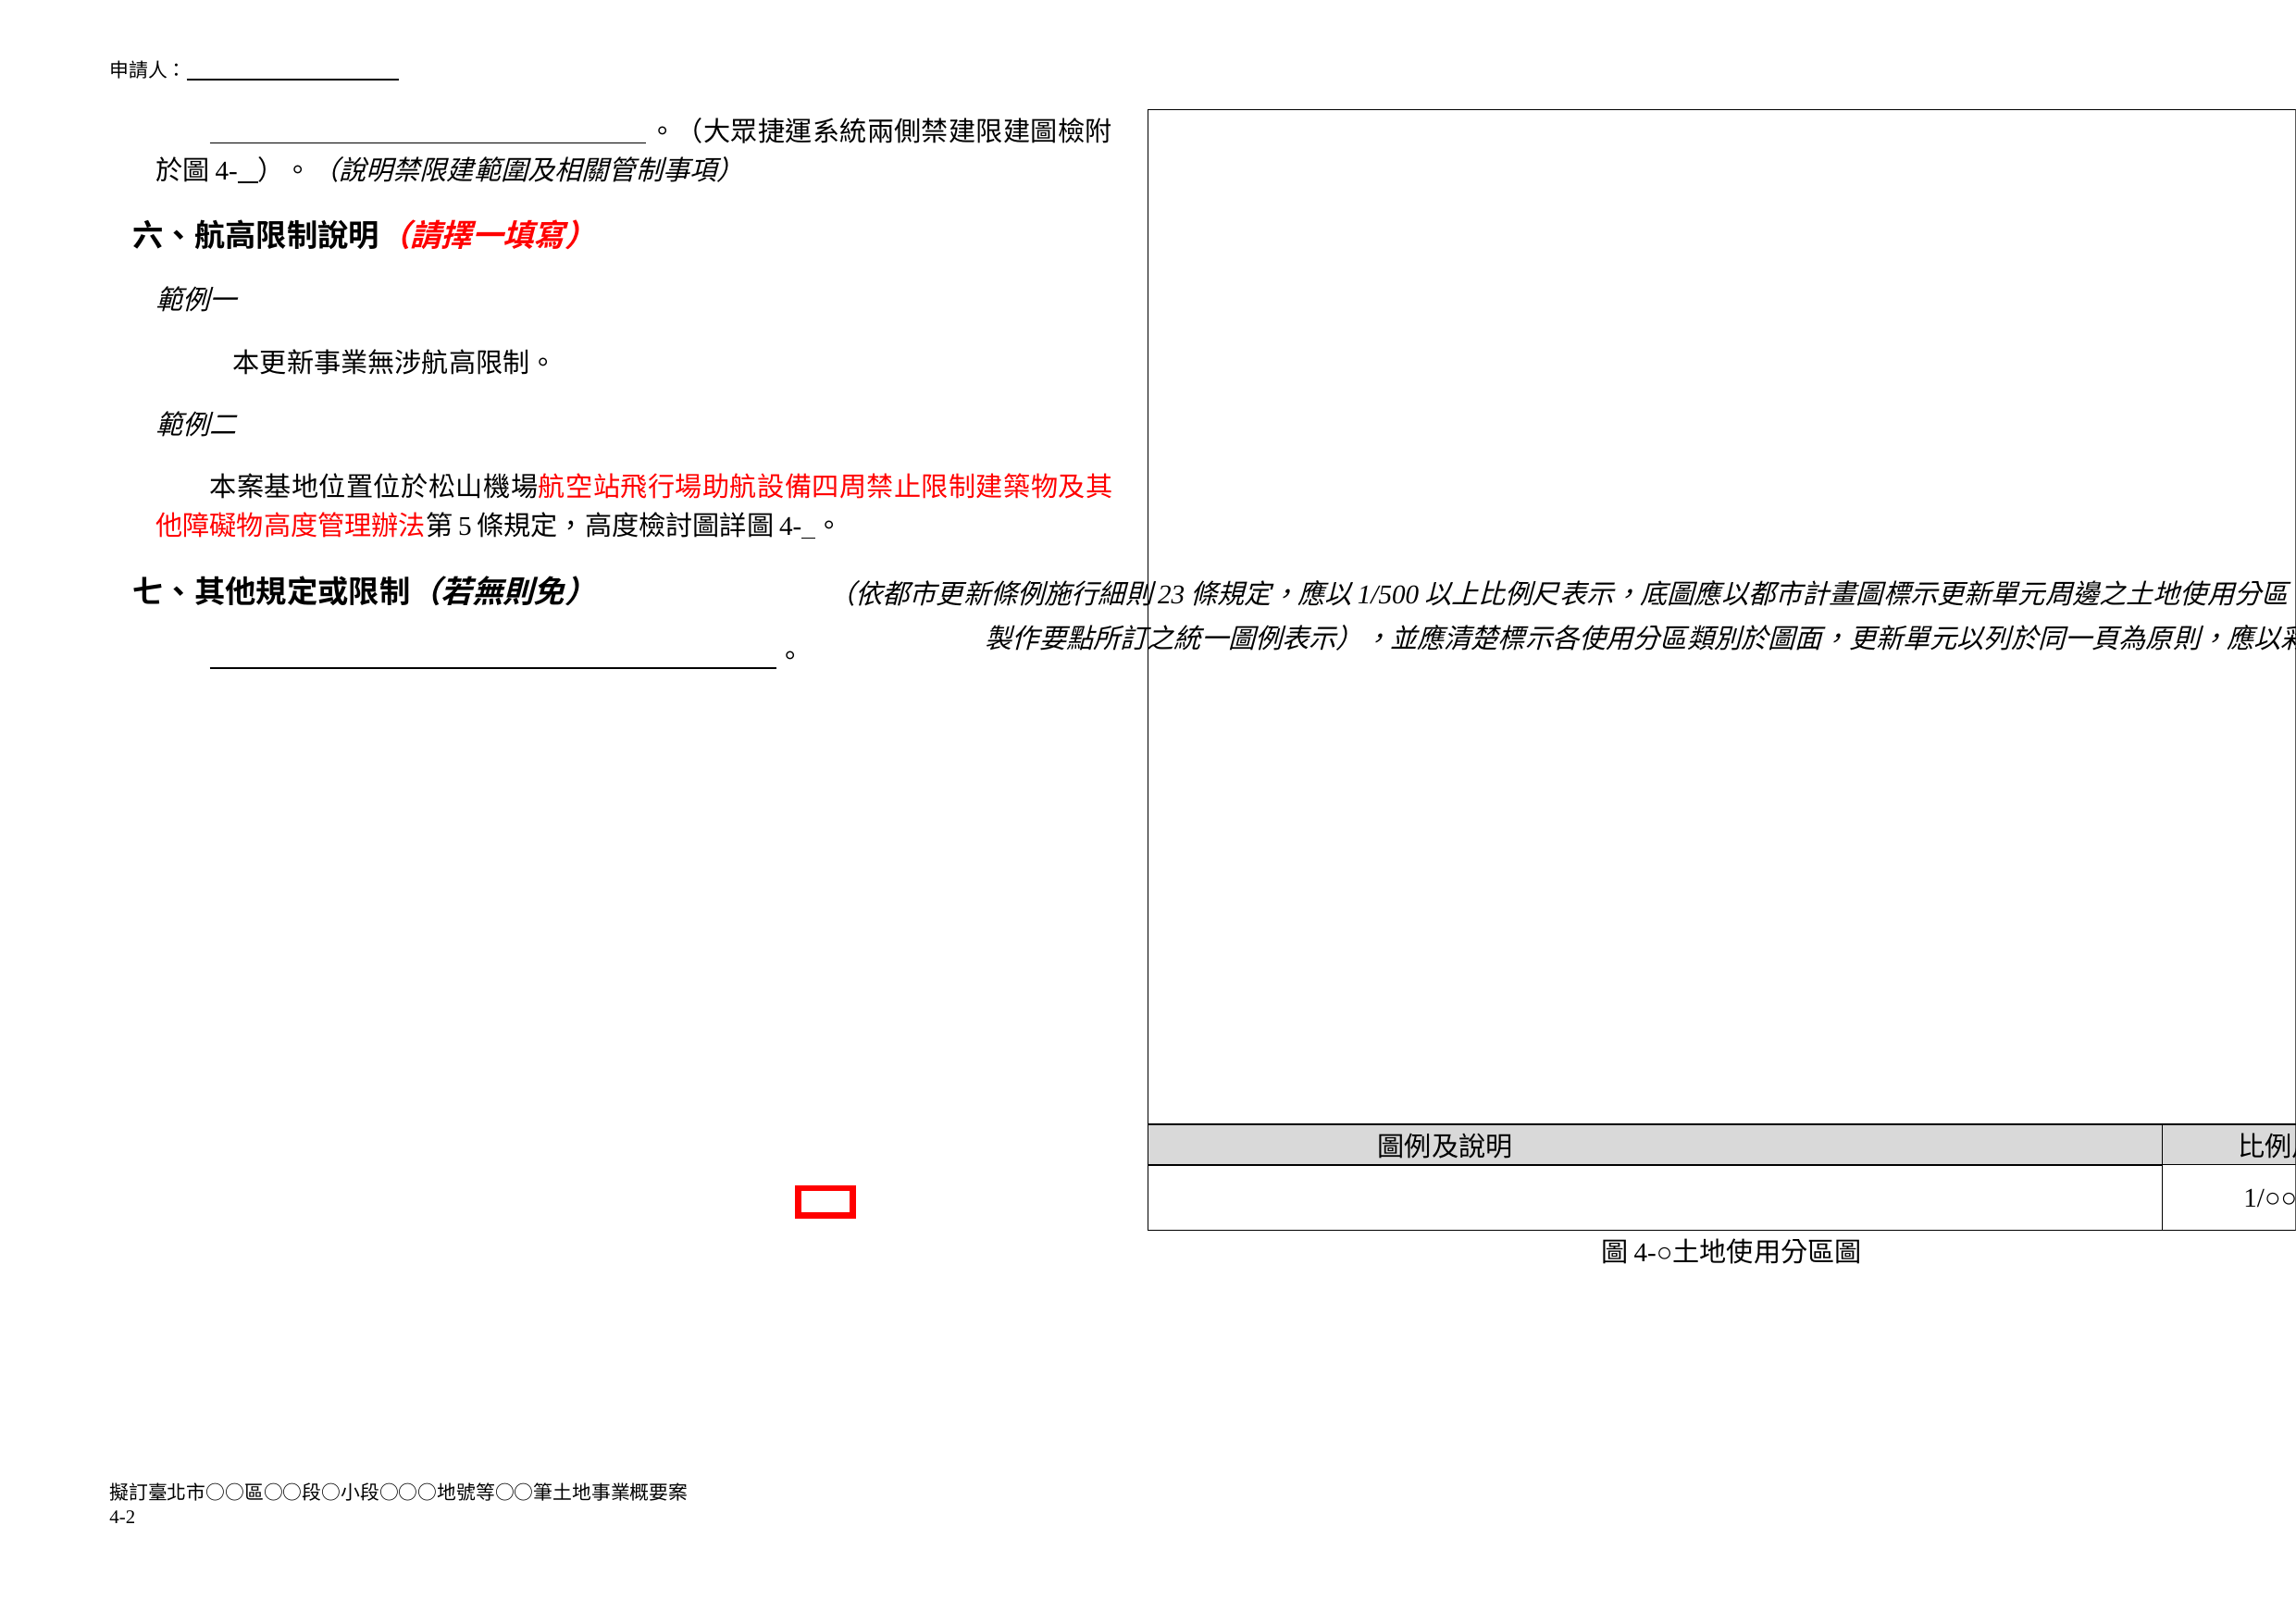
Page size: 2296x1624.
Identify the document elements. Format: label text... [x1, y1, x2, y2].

table_cell 更新單元範圍 [1148, 1166, 2162, 1229]
text 六、航高限制說明（請擇一填寫） [132, 211, 1113, 255]
text 範例一 [155, 279, 1113, 317]
table_cell 比例尺 [2163, 1125, 2295, 1164]
text 圖4-○土地使用分區圖 [1276, 1231, 2186, 1270]
text 本案基地位置位於松山機場航空站飛行場助航設備四周禁止限制建築物及其他障礙物高度管理辦法第5條規定，高度檢討圖詳圖4- 。 [155, 465, 1113, 543]
table_cell 圖例及說明 [1148, 1125, 2162, 1164]
text 本更新事業無涉航高限制。 [179, 341, 1113, 380]
table_cell 1/○○○ [2163, 1165, 2295, 1229]
table_header （依都市更新條例施行細則23條規定，應以1/500以上比例尺表示，底圖應以都市計畫圖標示更新單元周邊之土地使用分區（圖例應依都市計畫書圖製作要點所訂之統一圖例表示），並應清楚標示各使用分區類別於圖面，更新單元以列於同一頁為原則，應以彩色列印） [1148, 110, 2295, 1123]
text 。（大眾捷運系統兩側禁建限建圖檢附於圖4- ）。（說明禁限建範圍及相關管制事項） [155, 109, 1113, 188]
text 範例二 [155, 403, 1113, 442]
text 七、其他規定或限制（若無則免） [132, 566, 1113, 612]
text 。 [155, 635, 1113, 674]
